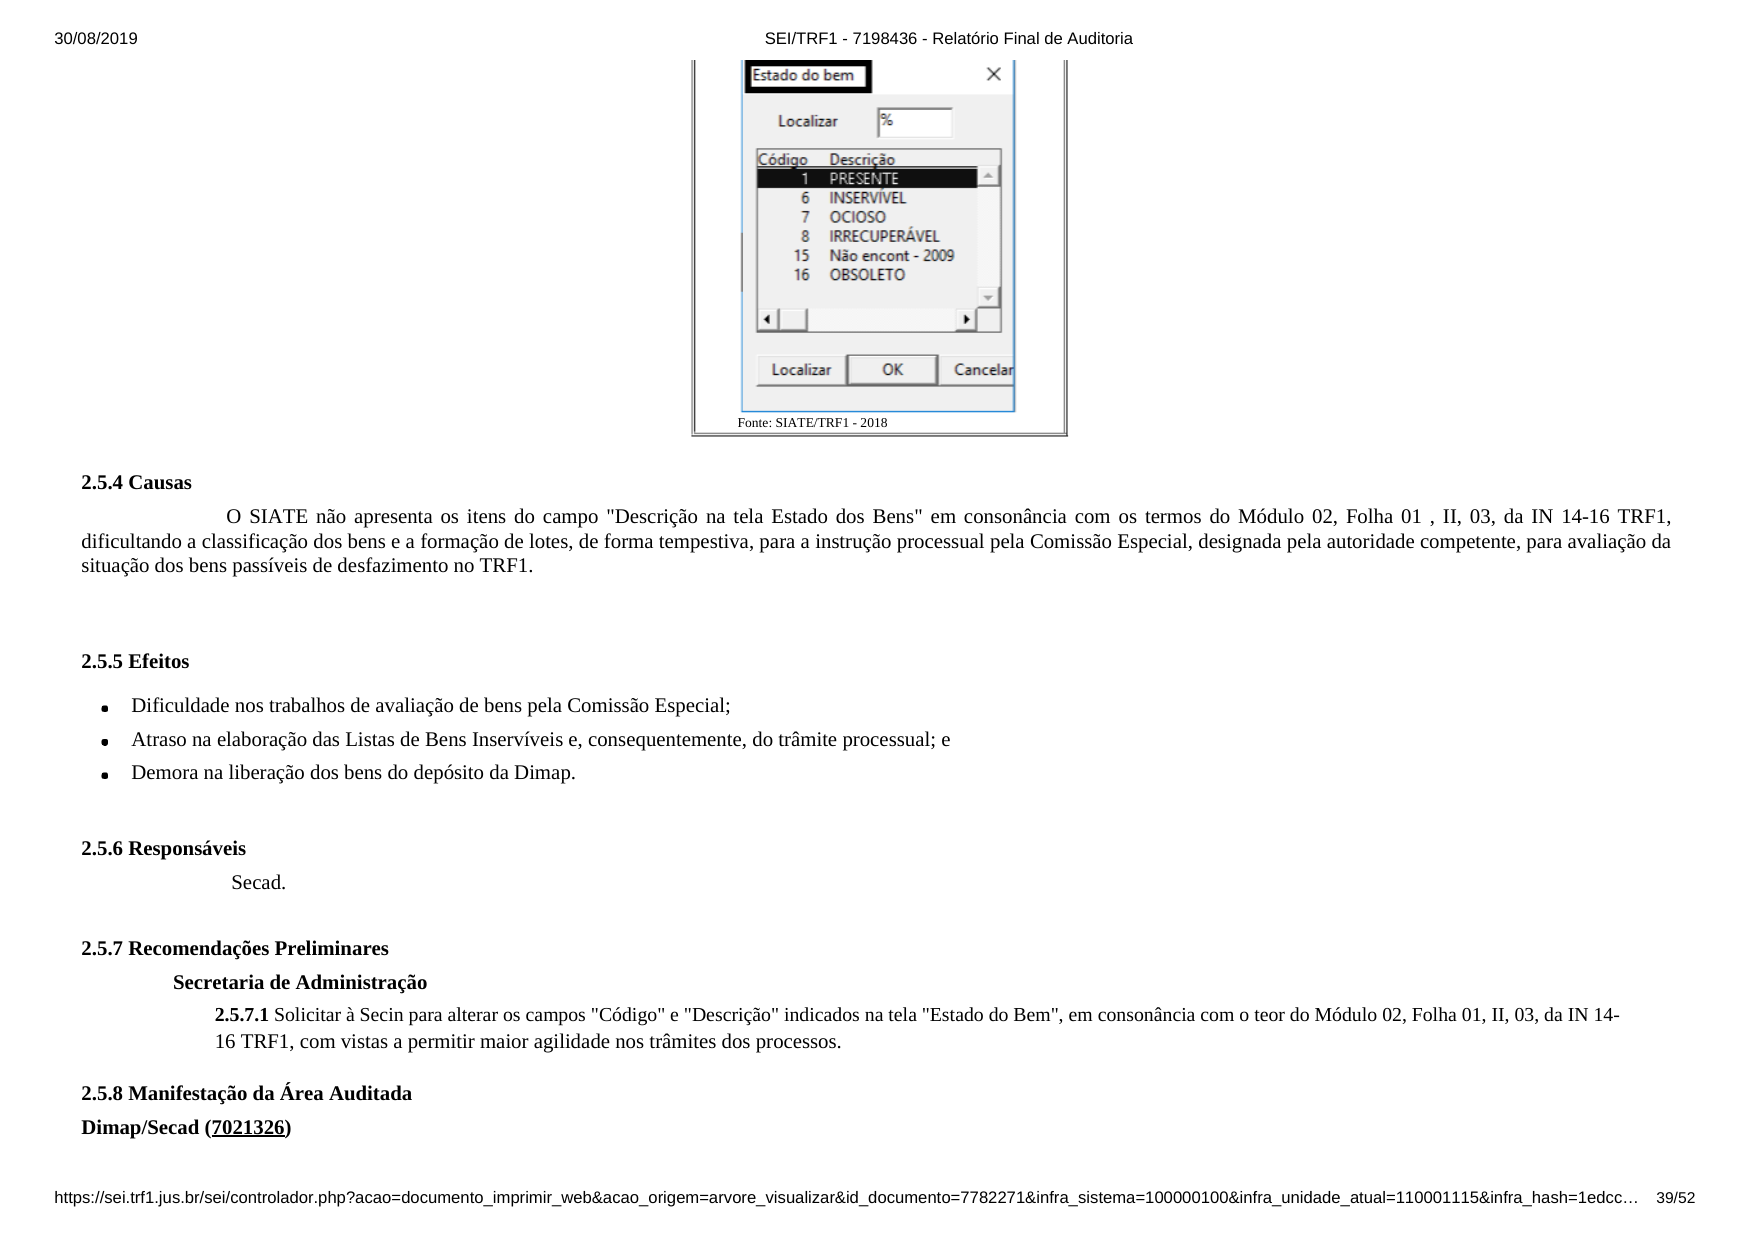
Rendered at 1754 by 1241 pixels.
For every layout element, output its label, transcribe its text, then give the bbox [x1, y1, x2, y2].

text Dimap/Secad (7021326) [81, 1114, 1700, 1139]
text 2.5.4 Causas [81, 470, 1700, 494]
text Secretaria de Administração [173, 970, 1700, 994]
text Demora na liberação dos bens do depósito da Dimap. [131, 760, 1700, 784]
text Dificuldade nos trabalhos de avaliação de bens pela Comissão Especial; [131, 693, 1700, 717]
picture [99, 770, 110, 781]
text Fonte: SIATE/TRF1 - 2018 [1069, 415, 1700, 431]
text Secad. [231, 870, 1700, 894]
picture [99, 703, 110, 714]
picture [689, 60, 1069, 438]
text O SIATE não apresenta os itens do campo "Descrição na tela Estado dos Bens" em consonância com os termos do Módulo 02, Folha 01 , II, 03, da IN 14-16 TRF1, dificultando a classificação dos bens e a formação de lotes, de forma tempestiva, para a instrução processual pela Comissão Especial, designada pela autoridade competente, para avaliação da situação dos bens passíveis de desfazimento no TRF1. [81, 504, 1675, 577]
text https://sei.trf1.jus.br/sei/controlador.php?acao=documento_imprimir_web&acao_origem=arvore_visualizar&id_documento=7782271&infra_sistema=100000100&infra_unidade_atual=110001115&infra_hash=1edcc… 39/52 [54, 1188, 1700, 1207]
text 2.5.8 Manifestação da Área Auditada [81, 1081, 1700, 1105]
text Atraso na elaboração das Listas de Bens Inservíveis e, consequentemente, do trâmite processual; e [131, 727, 1700, 751]
text 2.5.5 Efeitos [81, 649, 1700, 673]
picture [99, 737, 110, 748]
text 2.5.6 Responsáveis [81, 836, 1700, 860]
text 16 TRF1, com vistas a permitir maior agilidade nos trâmites dos processos. [214, 1029, 1700, 1053]
text 30/08/2019 SEI/TRF1 - 7198436 - Relatório Final de Auditoria [54, 29, 1700, 48]
text 2.5.7 Recomendações Preliminares [81, 936, 1700, 960]
text 2.5.7.1 Solicitar à Secin para alterar os campos "Código" e "Descrição" indicados na tela "Estado do Bem", em consonância com o teor do Módulo 02, Folha 01, II, 03, da IN 14- [214, 1003, 1700, 1026]
